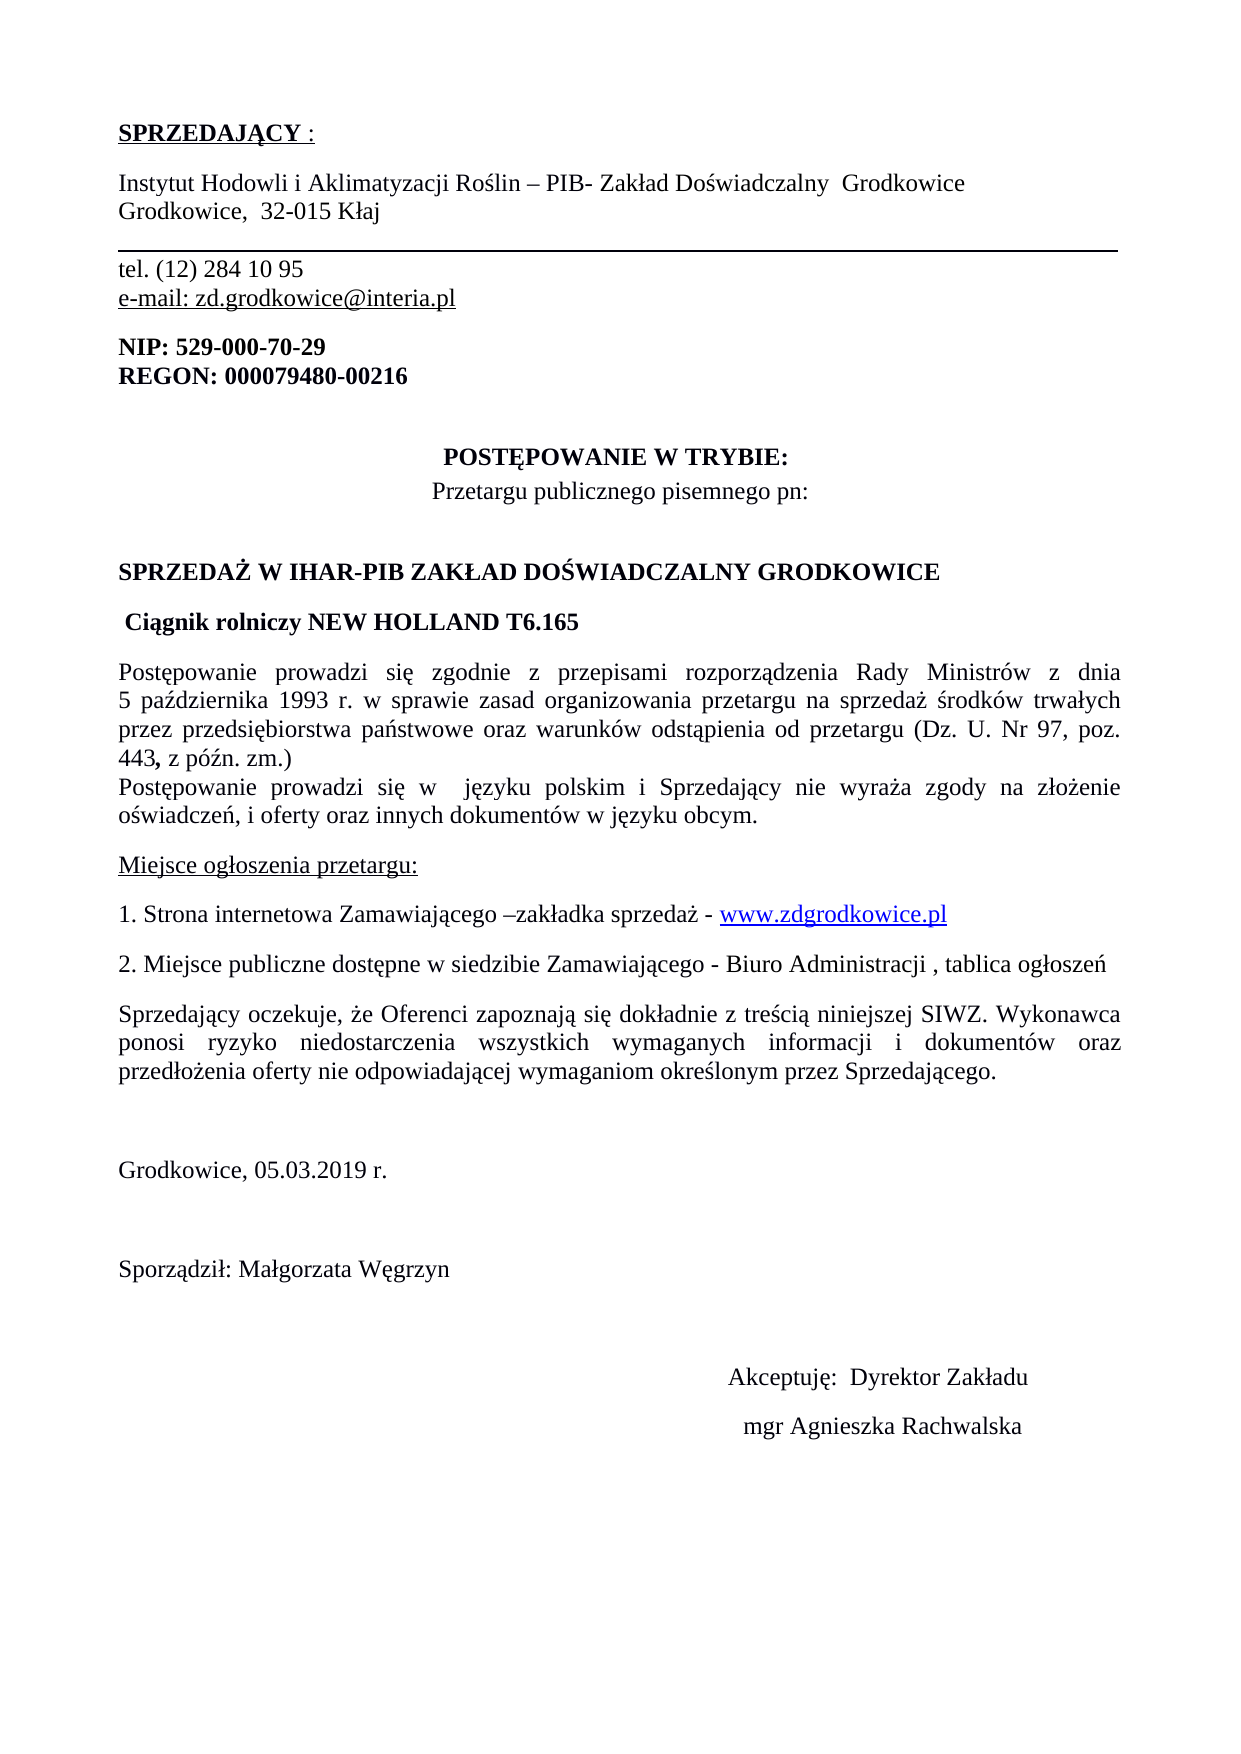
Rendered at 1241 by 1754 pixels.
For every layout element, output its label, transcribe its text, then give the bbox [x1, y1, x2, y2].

text Grodkowice, 05.03.2019 r. [118, 1155, 1122, 1184]
text Sporządził: Małgorzata Węgrzyn [118, 1254, 1122, 1283]
text NIP: 529-000-70-29 [118, 332, 1122, 361]
text Miejsce ogłoszenia przetargu: [118, 850, 1122, 879]
text Sprzedający oczekuje, że Oferenci zapoznają się dokładnie z treścią niniejszej SIWZ. Wykonawca ponosi ryzyko niedostarczenia wszystkich wymaganych informacji i dokumentów oraz przedłożenia oferty nie odpowiadającej wymaganiom określonym przez Sprzedającego. [118, 999, 1122, 1085]
text Postępowanie prowadzi się zgodnie z przepisami rozporządzenia Rady Ministrów z dnia 5 października 1993 r. w sprawie zasad organizowania przetargu na sprzedaż środków trwałych przez przedsiębiorstwa państwowe oraz warunków odstąpienia od przetargu (Dz. U. Nr 97, poz. 443, z późn. zm.) [118, 657, 1122, 772]
text REGON: 000079480-00216 [118, 361, 1122, 390]
text SPRZEDAJĄCY : [118, 118, 1122, 147]
text 1. Strona internetowa Zamawiającego –zakładka sprzedaż - www.zdgrodkowice.pl [118, 899, 1122, 928]
text Ciągnik rolniczy NEW HOLLAND T6.165 [118, 607, 1122, 636]
text tel. (12) 284 10 95 e-mail: zd.grodkowice@interia.pl [118, 225, 1122, 311]
text SPRZEDAŻ W IHAR-PIB ZAKŁAD DOŚWIADCZALNY GRODKOWICE [118, 557, 1122, 586]
text 2. Miejsce publiczne dostępne w siedzibie Zamawiającego - Biuro Administracji , tablica ogłoszeń [118, 949, 1122, 978]
text Przetargu publicznego pisemnego pn: [118, 476, 1122, 505]
text Grodkowice, 32-015 Kłaj [118, 196, 1122, 225]
text Postępowanie prowadzi się w języku polskim i Sprzedający nie wyraża zgody na złożenie oświadczeń, i oferty oraz innych dokumentów w języku obcym. [118, 772, 1122, 829]
text mgr Agnieszka Rachwalska [118, 1411, 1122, 1440]
text Instytut Hodowli i Aklimatyzacji Roślin – PIB- Zakład Doświadczalny Grodkowice [118, 168, 1122, 196]
text Akceptuję: Dyrektor Zakładu [118, 1304, 1122, 1390]
text POSTĘPOWANIE W TRYBIE: [118, 442, 1122, 470]
